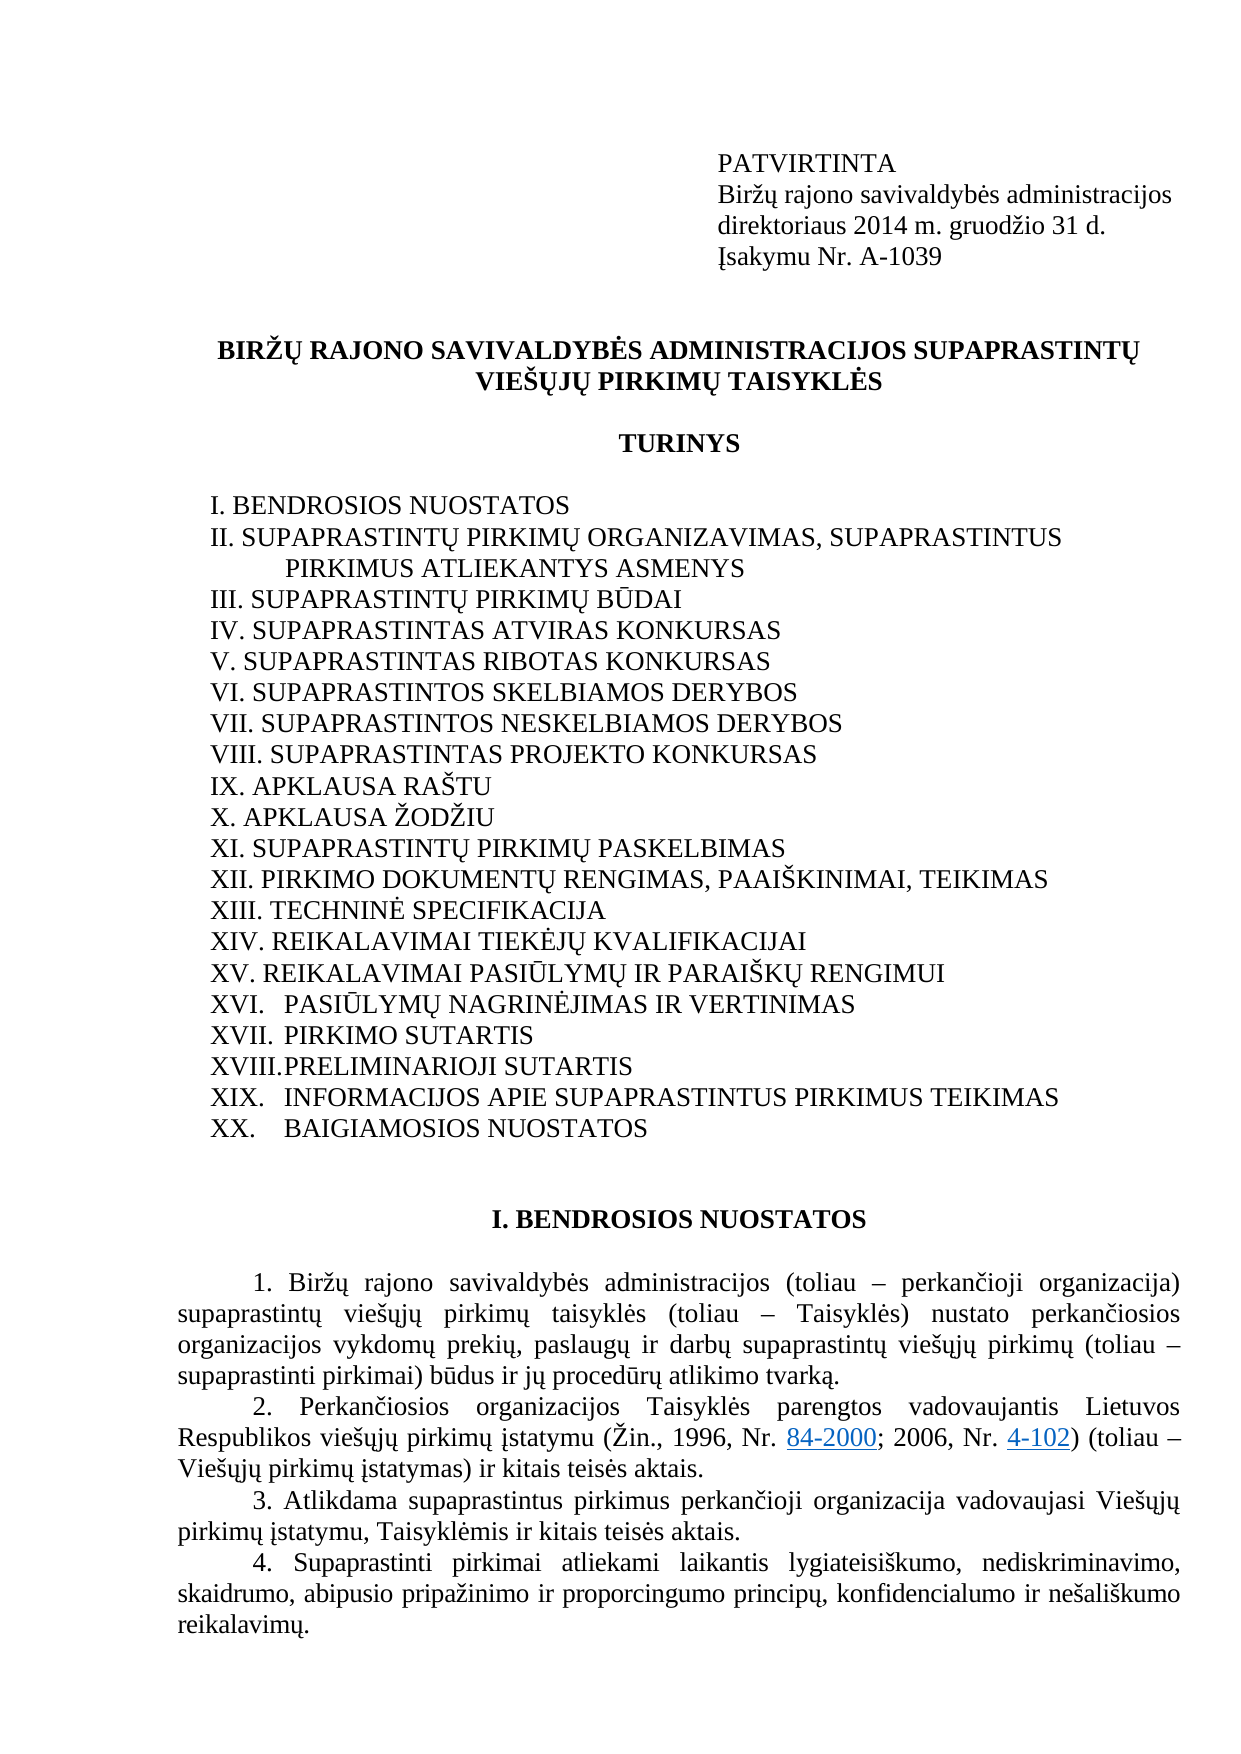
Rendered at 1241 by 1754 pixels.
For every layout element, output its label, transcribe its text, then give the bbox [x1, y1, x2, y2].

text V. SUPAPRASTINTAS RIBOTAS KONKURSAS [210, 645, 1181, 676]
text X. APKLAUSA ŽODŽIU [210, 801, 1181, 832]
text PATVIRTINTA [582, 147, 1181, 178]
text Įsakymu Nr. A-1039 [717, 240, 1181, 271]
text II. SUPAPRASTINTŲ PIRKIMŲ ORGANIZAVIMAS, SUPAPRASTINTUS PIRKIMUS ATLIEKANTYS ASMENYS [210, 521, 1181, 583]
text 4. Supaprastinti pirkimai atliekami laikantis lygiateisiškumo, nediskriminavimo, skaidrumo, abipusio pripažinimo ir proporcingumo principų, konfidencialumo ir nešališkumo reikalavimų. [177, 1546, 1181, 1639]
text 3. Atlikdama supaprastintus pirkimus perkančioji organizacija vadovaujasi Viešųjų pirkimų įstatymu, Taisyklėmis ir kitais teisės aktais. [177, 1484, 1181, 1546]
text BIRŽŲ RAJONO SAVIVALDYBĖS ADMINISTRACIJOS SUPAPRASTINTŲ VIEŠŲJŲ PIRKIMŲ TAISYKLĖS [177, 334, 1181, 396]
text XX. BAIGIAMOSIOS NUOSTATOS [177, 1112, 1181, 1143]
text 2. Perkančiosios organizacijos Taisyklės parengtos vadovaujantis Lietuvos Respublikos viešųjų pirkimų įstatymu (Žin., 1996, Nr. 84-2000; 2006, Nr. 4-102) (toliau – Viešųjų pirkimų įstatymas) ir kitais teisės aktais. [177, 1390, 1181, 1484]
text I. BENDROSIOS NUOSTATOS [177, 1203, 1181, 1234]
text XIV. REIKALAVIMAI TIEKĖJŲ KVALIFIKACIJAI [210, 926, 1181, 957]
text VII. SUPAPRASTINTOS NESKELBIAMOS DERYBOS [210, 707, 1181, 739]
text VIII. SUPAPRASTINTAS PROJEKTO KONKURSAS [210, 739, 1181, 770]
text XI. SUPAPRASTINTŲ PIRKIMŲ PASKELBIMAS [210, 832, 1181, 863]
text III. SUPAPRASTINTŲ PIRKIMŲ BŪDAI [210, 583, 1181, 614]
text XV. REIKALAVIMAI PASIŪLYMŲ IR PARAIŠKŲ RENGIMUI [210, 957, 1181, 988]
text XVIII. PRELIMINARIOJI SUTARTIS [177, 1050, 1181, 1081]
text XIX. INFORMACIJOS APIE SUPAPRASTINTUS PIRKIMUS TEIKIMAS [177, 1081, 1181, 1112]
text IV. SUPAPRASTINTAS ATVIRAS KONKURSAS [210, 614, 1181, 645]
text XVII. PIRKIMO SUTARTIS [177, 1019, 1181, 1050]
text I. BENDROSIOS NUOSTATOS [210, 489, 1181, 521]
text XVI. PASIŪLYMŲ NAGRINĖJIMAS IR VERTINIMAS [177, 988, 1181, 1019]
text XII. PIRKIMO DOKUMENTŲ RENGIMAS, PAAIŠKINIMAI, TEIKIMAS [210, 863, 1181, 894]
text VI. SUPAPRASTINTOS SKELBIAMOS DERYBOS [210, 676, 1181, 707]
text direktoriaus 2014 m. gruodžio 31 d. [582, 209, 1181, 240]
text TURINYS [177, 427, 1181, 458]
text 1. Biržų rajono savivaldybės administracijos (toliau – perkančioji organizacija) supaprastintų viešųjų pirkimų taisyklės (toliau – Taisyklės) nustato perkančiosios organizacijos vykdomų prekių, paslaugų ir darbų supaprastintų viešųjų pirkimų (toliau – supaprastinti pirkimai) būdus ir jų procedūrų atlikimo tvarką. [177, 1266, 1181, 1390]
text Biržų rajono savivaldybės administracijos [582, 178, 1181, 209]
text XIII. TECHNINĖ SPECIFIKACIJA [210, 894, 1181, 926]
text IX. APKLAUSA RAŠTU [210, 770, 1181, 801]
